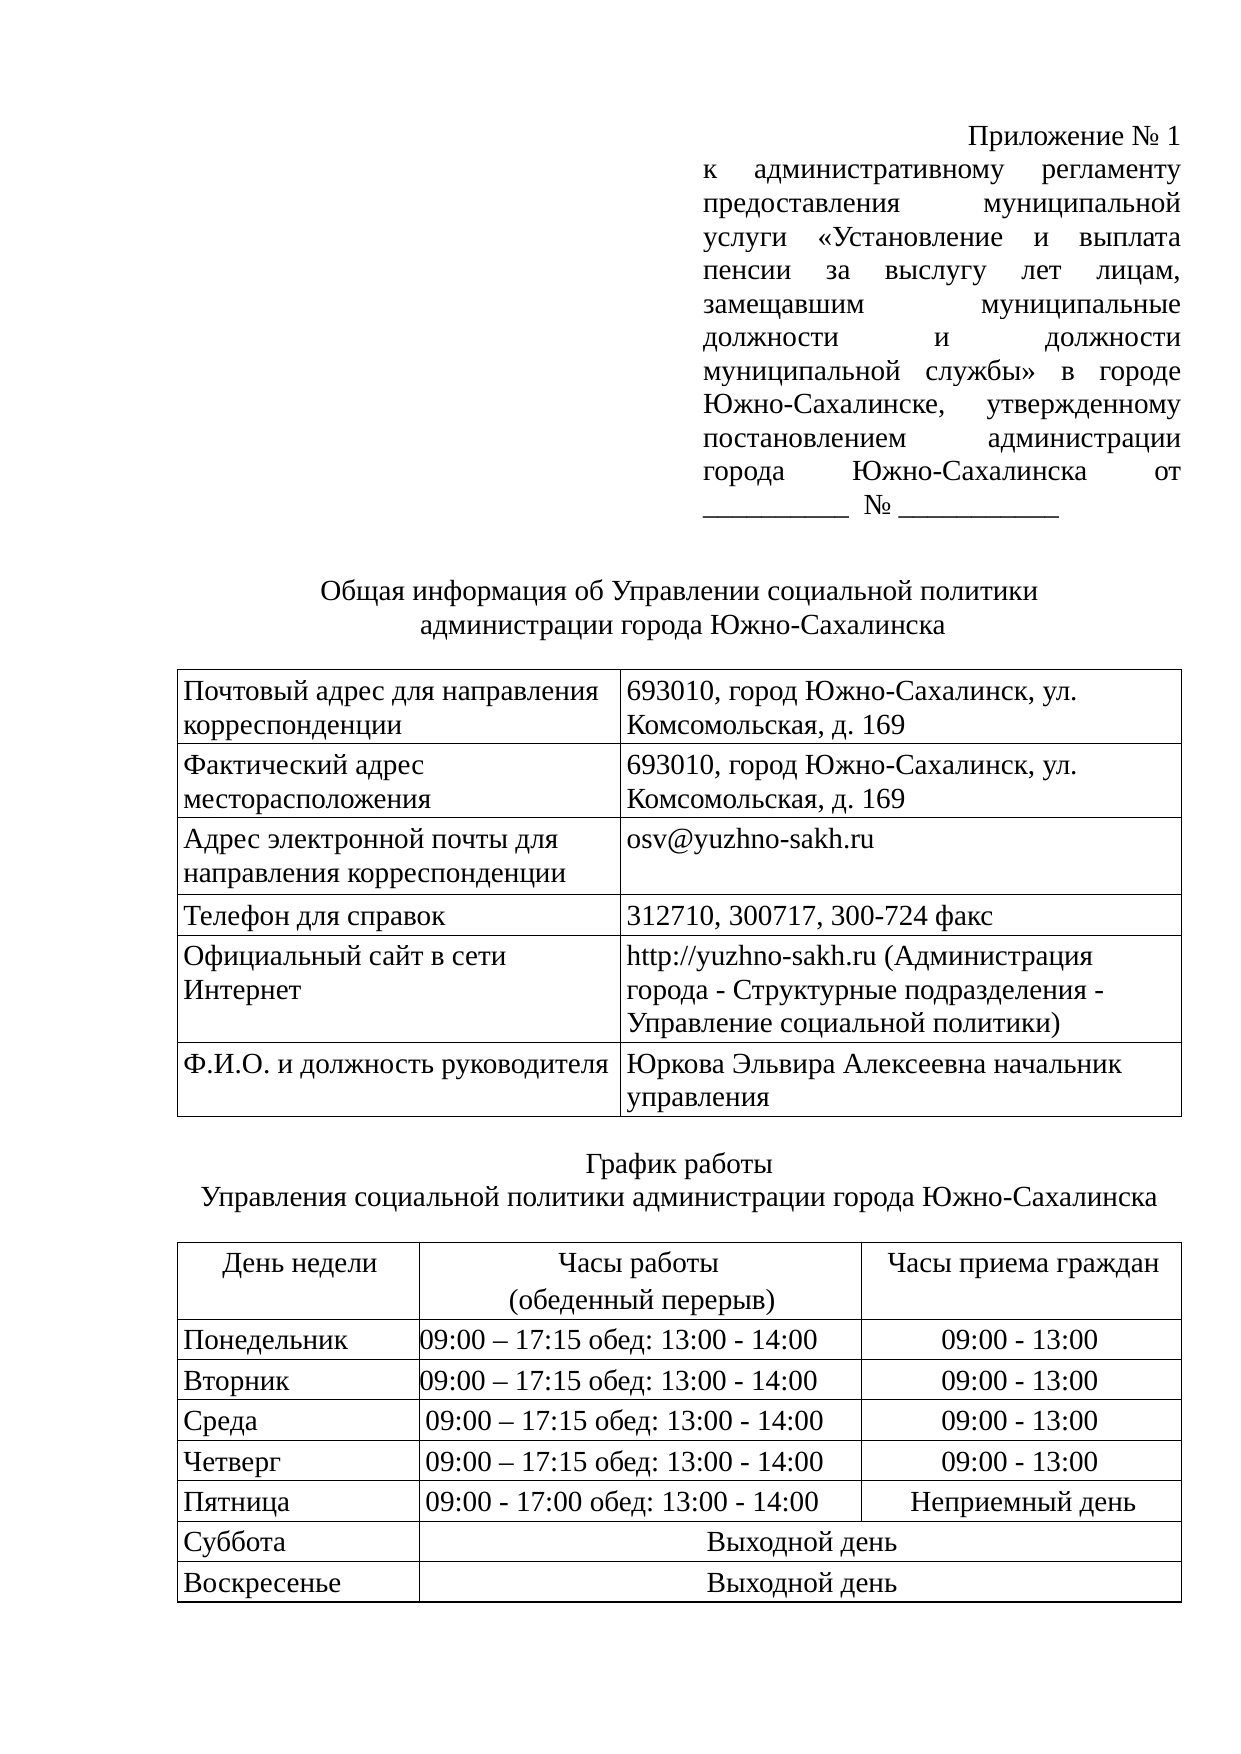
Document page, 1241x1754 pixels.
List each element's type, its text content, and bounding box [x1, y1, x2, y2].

table_header 693010, город Южно-Сахалинск, ул. Комсомольская, д. 169 [621, 670, 1181, 743]
table_cell 09:00 – 17:15 обед: 13:00 - 14:00 [420, 1400, 861, 1440]
table_cell 09:00 - 13:00 [862, 1320, 1181, 1359]
table_cell Выходной день [420, 1562, 1181, 1601]
table_cell 693010, город Южно-Сахалинск, ул. Комсомольская, д. 169 [621, 744, 1181, 817]
table_cell 312710, 300717, 300-724 факс [621, 895, 1181, 934]
table_cell 09:00 - 13:00 [862, 1441, 1181, 1480]
table_header Часы приема граждан [862, 1243, 1181, 1318]
table_cell Пятница [178, 1481, 419, 1521]
text к административному регламенту предоставления муниципальной услуги «Установление и выплата пенсии за выслугу лет лицам, замещавшим муниципальные должности и должности муниципальной службы» в городе Южно-Сахалинске, утвержденному постановлением администрации города Южно-Сахалинска от __________ № ___________ [703, 152, 1181, 521]
table_cell 09:00 – 17:15 обед: 13:00 - 14:00 [420, 1441, 861, 1480]
table_cell http://yuzhno-sakh.ru (Администрация города - Структурные подразделения - Управление социальной политики) [621, 936, 1181, 1042]
text Управления социальной политики администрации города Южно-Сахалинска [177, 1179, 1181, 1213]
table_header Часы работы (обеденный перерыв) [420, 1243, 861, 1318]
table_cell Выходной день [420, 1522, 1181, 1561]
table_cell 09:00 - 17:00 обед: 13:00 - 14:00 [420, 1481, 861, 1521]
table_cell Юркова Эльвира Алексеевна начальник управления [621, 1043, 1181, 1116]
table_cell Телефон для справок [178, 895, 620, 934]
table_cell 09:00 - 13:00 [862, 1360, 1181, 1399]
table_cell osv@yuzhno-sakh.ru [621, 818, 1181, 894]
table_cell Вторник [178, 1360, 419, 1399]
table_cell Среда [178, 1400, 419, 1440]
table_cell Понедельник [178, 1320, 419, 1359]
table_cell Ф.И.О. и должность руководителя [178, 1043, 620, 1116]
table_cell Четверг [178, 1441, 419, 1480]
table_cell Воскресенье [178, 1562, 419, 1601]
table_header Почтовый адрес для направления корреспонденции [178, 670, 620, 743]
table_cell Официальный сайт в сети Интернет [178, 936, 620, 1042]
table_cell 09:00 – 17:15 обед: 13:00 - 14:00 [420, 1320, 861, 1359]
table_cell Неприемный день [862, 1481, 1181, 1521]
text Общая информация об Управлении социальной политики [177, 573, 1181, 607]
text График работы [177, 1146, 1181, 1179]
table_cell 09:00 – 17:15 обед: 13:00 - 14:00 [420, 1360, 861, 1399]
table_cell Фактический адрес месторасположения [178, 744, 620, 817]
text администрации города Южно-Сахалинска [177, 607, 1181, 641]
table_cell Суббота [178, 1522, 419, 1561]
text Приложение № 1 [709, 118, 1181, 152]
table_cell Адрес электронной почты для направления корреспонденции [178, 818, 620, 894]
table_cell 09:00 - 13:00 [862, 1400, 1181, 1440]
table_header День недели [178, 1243, 419, 1318]
